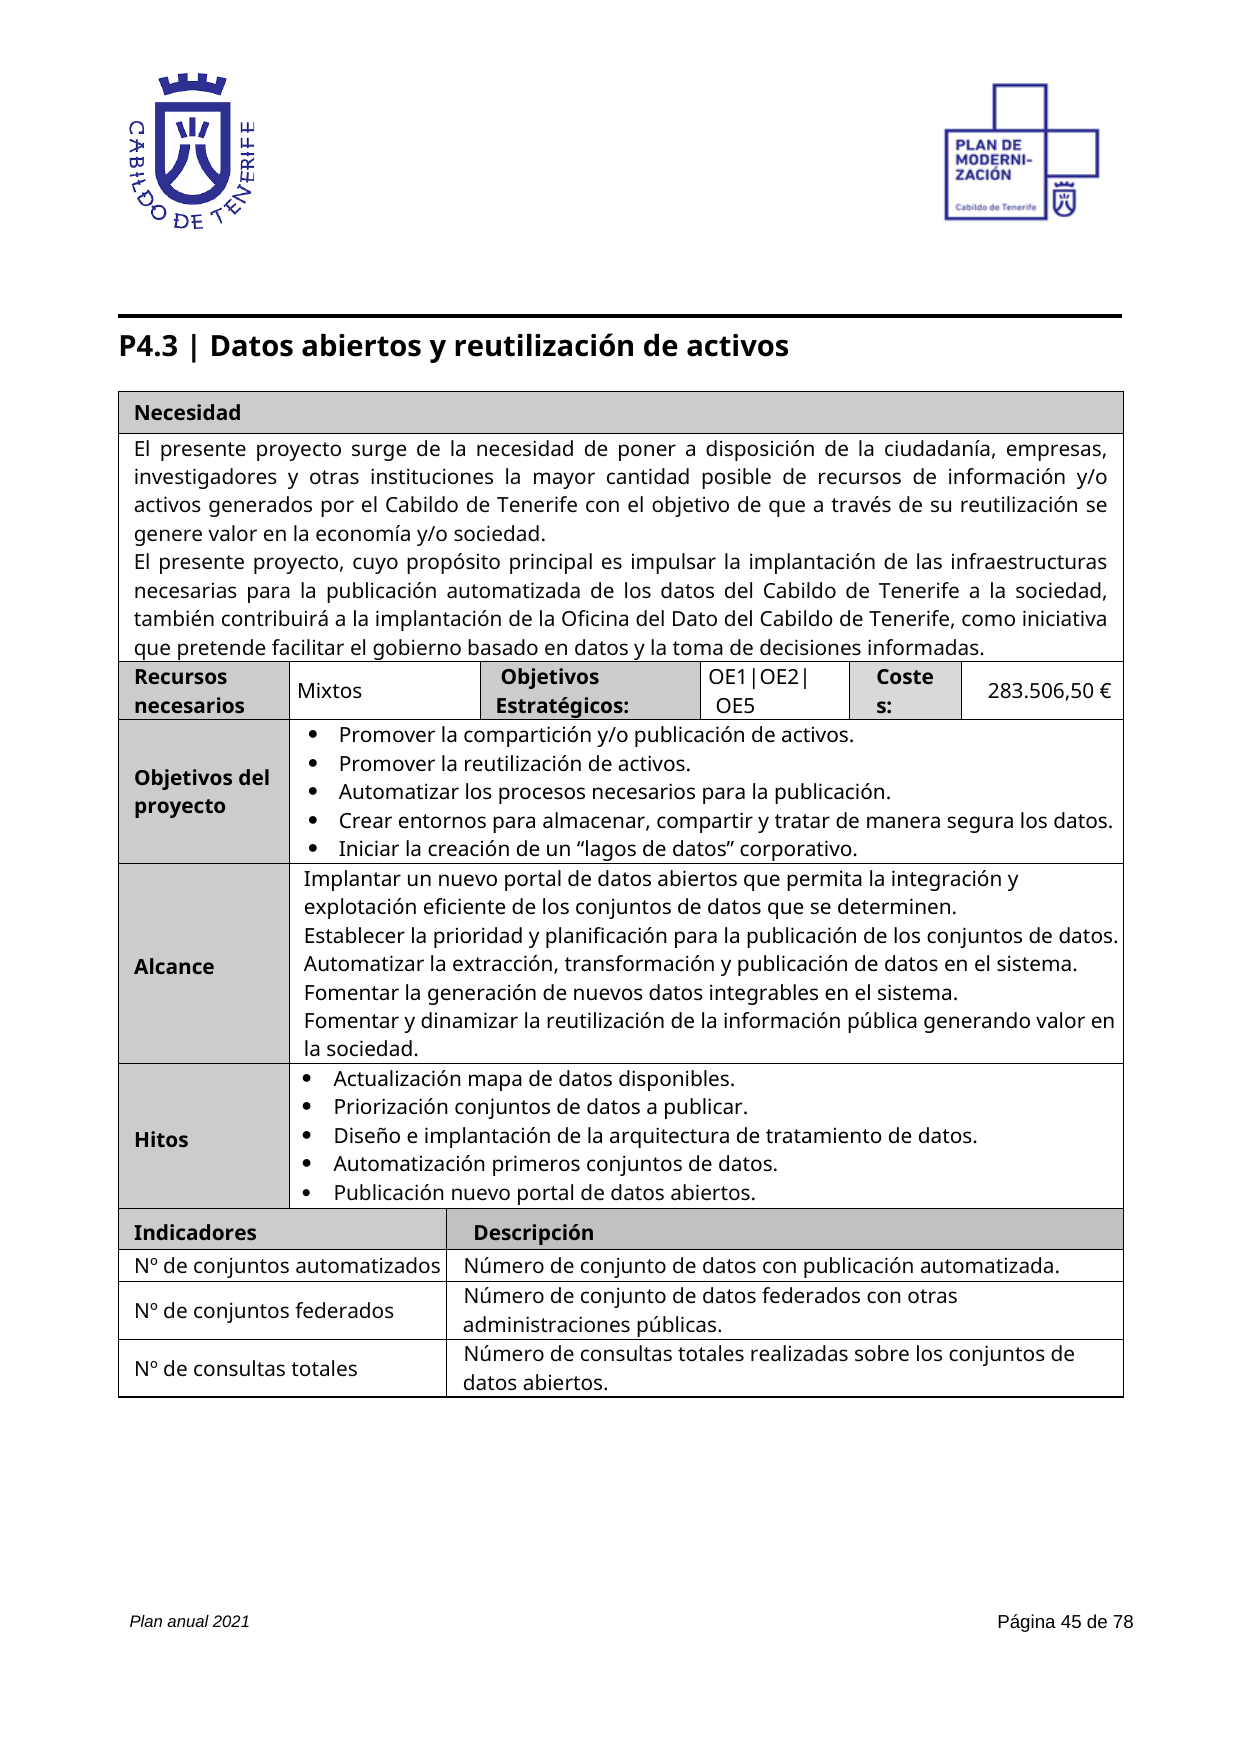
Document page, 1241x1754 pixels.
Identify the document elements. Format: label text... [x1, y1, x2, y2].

table_cell Promover la compartición y/o publicación de activos. Promover la reutilización de activos. Automatizar los procesos necesarios para la publicación. Crear entornos para almacenar, compartir y tratar de manera segura los datos. Iniciar la creación de un “lagos de datos” corporativo. [290, 720, 1123, 863]
table_cell Número de conjunto de datos con publicación automatizada. [447, 1250, 1123, 1281]
table_cell Costes: [850, 662, 961, 719]
table_cell Actualización mapa de datos disponibles. Priorización conjuntos de datos a publicar. Diseño e implantación de la arquitectura de tratamiento de datos. Automatización primeros conjuntos de datos. Publicación nuevo portal de datos abiertos. [290, 1064, 1123, 1208]
table_cell OE1|OE2|OE5 [701, 662, 849, 719]
table_cell Objetivos Estratégicos: [481, 662, 700, 719]
table_cell Número de conjunto de datos federados con otras administraciones públicas. [447, 1282, 1123, 1338]
table_cell Hitos [119, 1064, 289, 1208]
table_cell El presente proyecto surge de la necesidad de poner a disposición de la ciudadanía, empresas, investigadores y otras instituciones la mayor cantidad posible de recursos de información y/o activos generados por el Cabildo de Tenerife con el objetivo de que a través de su reutilización se genere valor en la economía y/o sociedad. El presente proyecto, cuyo propósito principal es impulsar la implantación de las infraestructuras necesarias para la publicación automatizada de los datos del Cabildo de Tenerife a la sociedad, también contribuirá a la implantación de la Oficina del Dato del Cabildo de Tenerife, como iniciativa que pretende facilitar el gobierno basado en datos y la toma de decisiones informadas. [119, 434, 1123, 661]
table_cell 283.506,50 € [962, 662, 1123, 719]
table_cell Descripción [447, 1209, 1123, 1249]
table_cell Nº de conjuntos automatizados [119, 1250, 446, 1281]
table_header Necesidad [119, 392, 1123, 433]
table_cell Alcance [119, 864, 289, 1063]
table_cell Número de consultas totales realizadas sobre los conjuntos de datos abiertos. [447, 1340, 1123, 1396]
table_cell Implantar un nuevo portal de datos abiertos que permita la integración y explotación eficiente de los conjuntos de datos que se determinen. Establecer la prioridad y planificación para la publicación de los conjuntos de datos. Automatizar la extracción, transformación y publicación de datos en el sistema. Fomentar la generación de nuevos datos integrables en el sistema. Fomentar y dinamizar la reutilización de la información pública generando valor en la sociedad. [290, 864, 1123, 1063]
table_cell Nº de conjuntos federados [119, 1282, 446, 1338]
table_cell Mixtos [290, 662, 480, 719]
table_cell Objetivos del proyecto [119, 720, 289, 863]
table_cell Indicadores [119, 1209, 446, 1249]
text P4.3 | Datos abiertos y reutilización de activos [118, 325, 1122, 364]
table_cell Recursos necesarios [119, 662, 289, 719]
table_cell Nº de consultas totales [119, 1340, 446, 1396]
